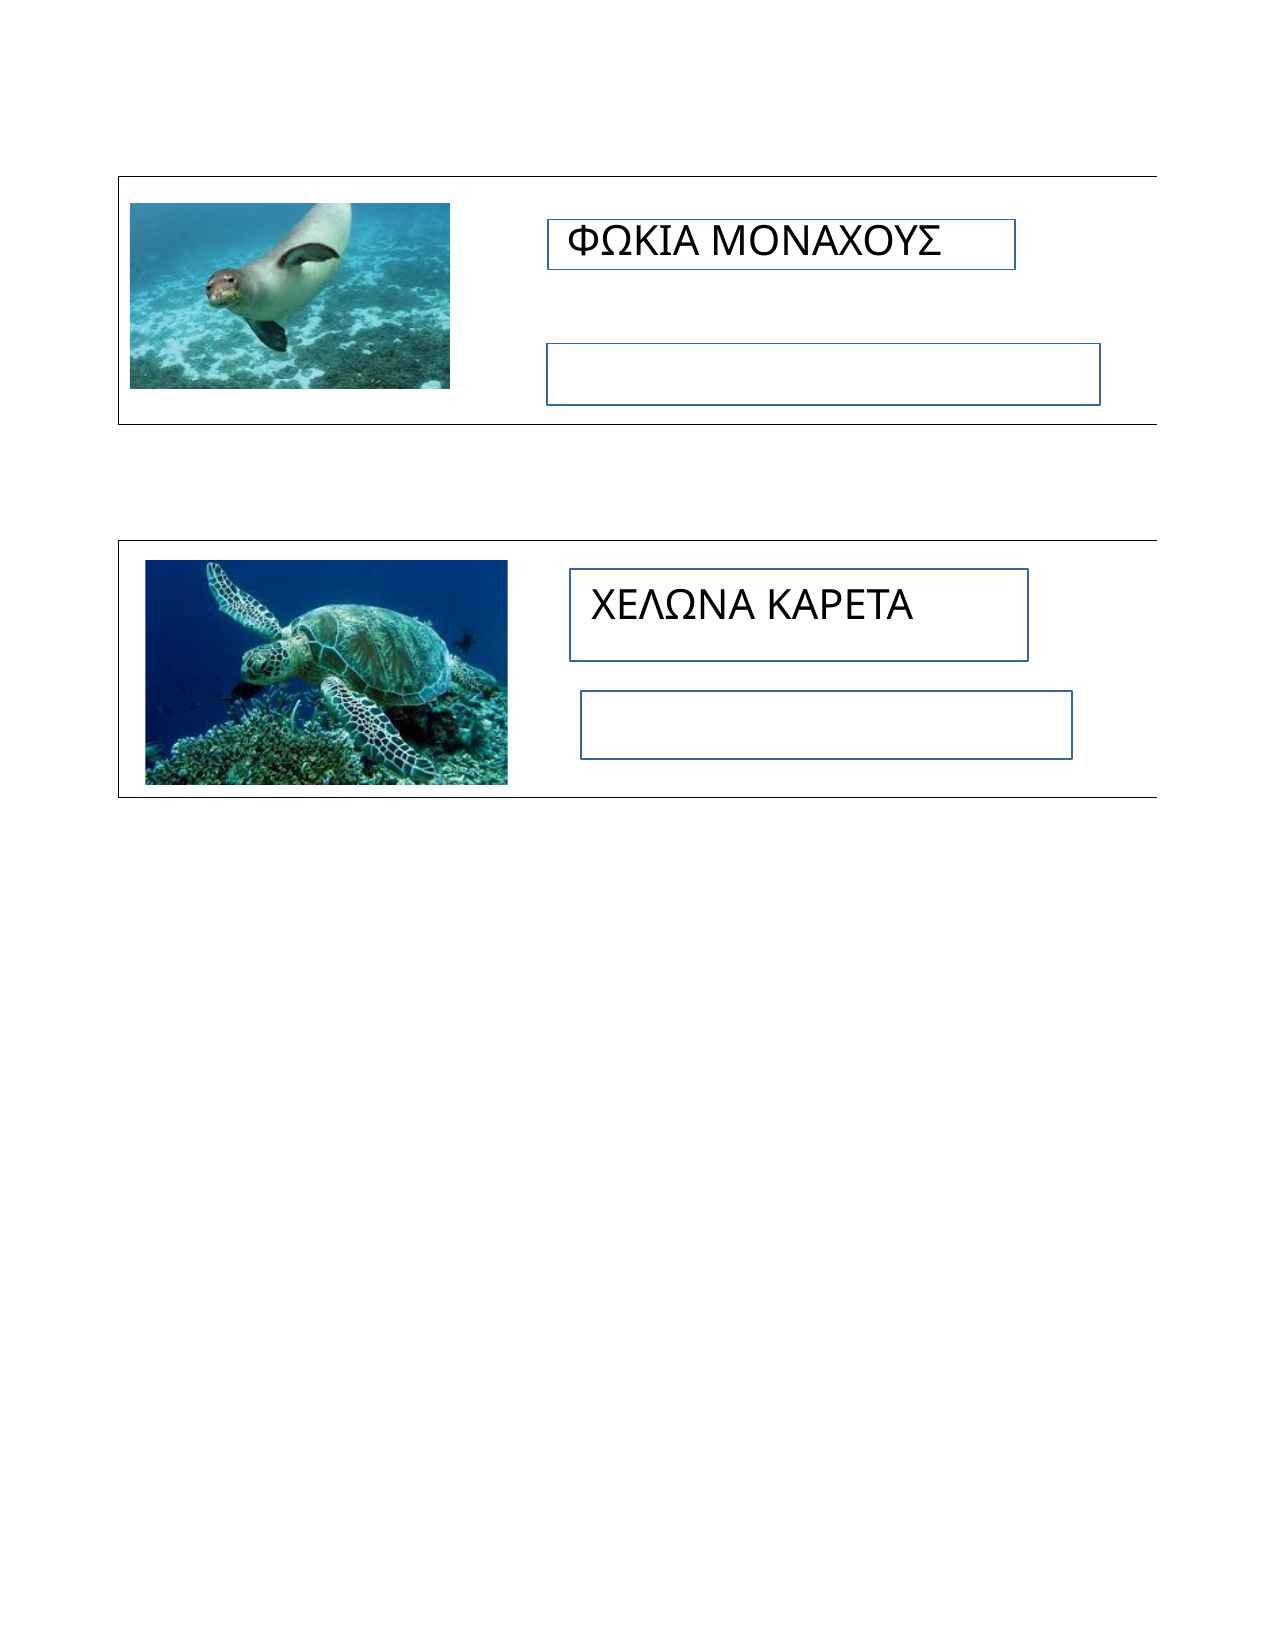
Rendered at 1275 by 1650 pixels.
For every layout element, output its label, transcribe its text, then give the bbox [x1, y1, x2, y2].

table_header ΦΩΚΙΑ ΜΟΝΑΧΟΥΣ [119, 177, 1157, 423]
picture [129, 203, 450, 389]
table_header ΧΕΛΩΝΑ ΚΑΡΕΤΑ [119, 541, 1157, 797]
picture [145, 560, 508, 785]
